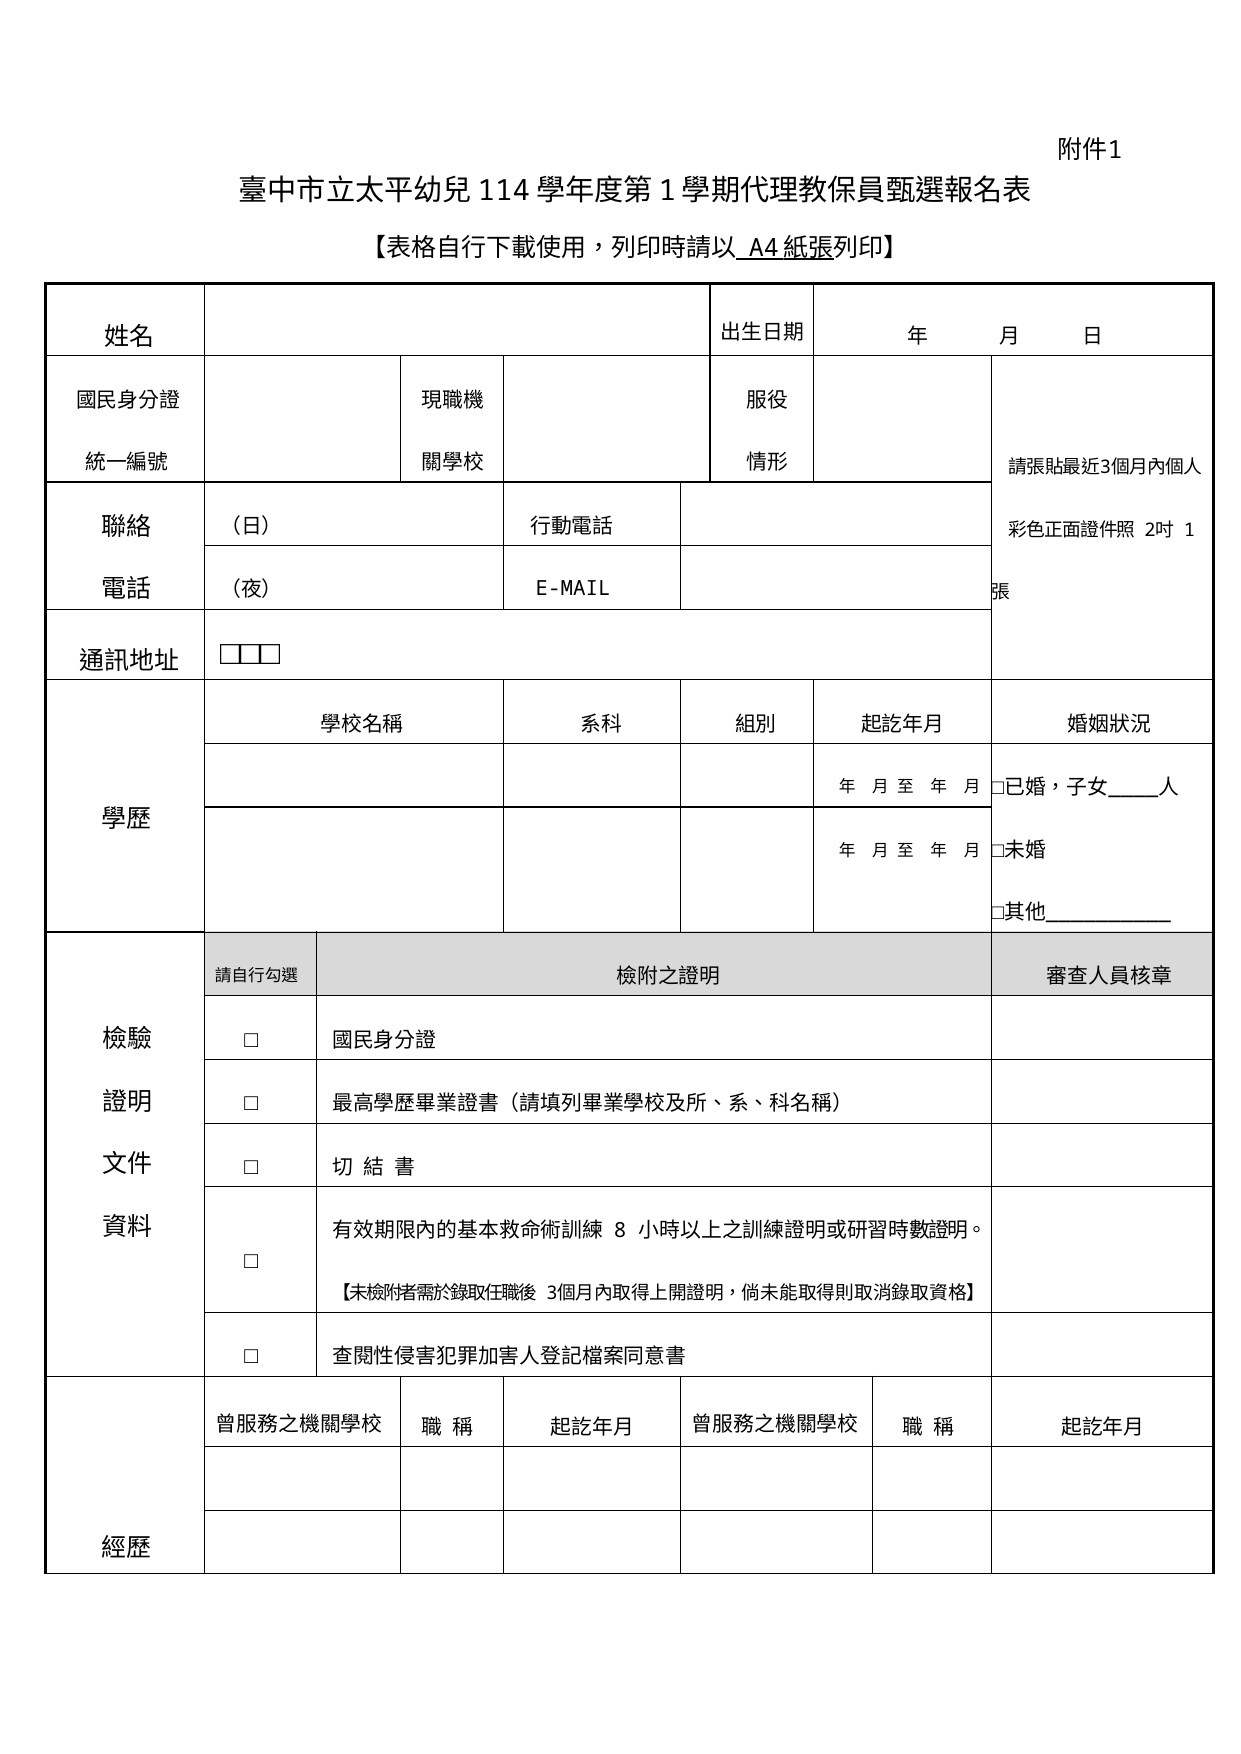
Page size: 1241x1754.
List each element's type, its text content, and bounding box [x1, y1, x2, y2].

table_cell [504, 356, 709, 481]
table_cell 審查人員核章 [992, 933, 1212, 995]
table_cell 職 稱 [401, 1377, 503, 1446]
table_cell 年 月 至 年 月 [814, 744, 991, 806]
table_cell 檢附之證明 [317, 933, 991, 995]
table_cell [992, 1060, 1212, 1122]
table_cell [504, 1511, 680, 1573]
table_cell [992, 1187, 1212, 1312]
table_cell [205, 1511, 400, 1573]
table_cell □已婚，子女____人 □未婚 □其他__________ [992, 744, 1212, 931]
text 附件1 [148, 130, 1122, 166]
table_header 出生日期 [711, 285, 813, 355]
table_header 年 月 日 [814, 285, 1212, 355]
table_cell [504, 744, 680, 806]
table_cell [205, 1447, 400, 1510]
table_cell [992, 1511, 1212, 1573]
table_cell 請自行勾選 [205, 933, 316, 995]
table_cell [401, 1511, 503, 1573]
table_cell 行動電話 [504, 483, 680, 545]
table_cell [992, 1313, 1212, 1376]
table_cell 最高學歷畢業證書（請填列畢業學校及所、系、科名稱） [317, 1060, 991, 1122]
table_cell 請張貼最近3個月內個人 彩色正面證件照 2吋 1張 [992, 356, 1212, 679]
table_cell 服役情形 [711, 356, 813, 481]
table_cell （夜） [205, 546, 503, 608]
text 臺中市立太平幼兒114學年度第1學期代理教保員甄選報名表 [148, 166, 1122, 208]
table_cell 檢驗證明文件資料 [47, 933, 204, 1376]
table_cell 曾服務之機關學校 [681, 1377, 872, 1446]
table_cell [504, 808, 680, 931]
table_cell [814, 356, 991, 481]
table_cell 經歷 [47, 1377, 204, 1573]
table_cell 年 月 至 年 月 [814, 808, 991, 931]
table_cell 國民身分證 [317, 996, 991, 1059]
table_cell （日） [205, 483, 503, 545]
table_cell [681, 546, 991, 608]
table_cell [205, 356, 400, 481]
table_cell [681, 483, 991, 545]
table_cell [205, 744, 503, 806]
table_cell □ [205, 1060, 316, 1122]
table_cell 學歷 [47, 680, 204, 931]
table_cell [992, 1447, 1212, 1510]
table_cell □ [205, 1124, 316, 1186]
table_cell 曾服務之機關學校 [205, 1377, 400, 1446]
table_cell 學校名稱 [205, 680, 503, 743]
table_cell [992, 1124, 1212, 1186]
table_cell 聯絡電話 [47, 483, 204, 608]
text 【表格自行下載使用，列印時請以 A4紙張列印】 [148, 227, 1122, 263]
table_cell [681, 1511, 872, 1573]
table_cell 系科 [504, 680, 680, 743]
table_cell 國民身分證統一編號 [47, 356, 204, 481]
table_cell □ [205, 1187, 316, 1312]
table_header 姓名 [47, 285, 204, 355]
table_cell E-MAIL [504, 546, 680, 608]
table_cell 查閱性侵害犯罪加害人登記檔案同意書 [317, 1313, 991, 1376]
table_cell [992, 996, 1212, 1059]
table_cell 起訖年月 [992, 1377, 1212, 1446]
table_cell 組別 [681, 680, 813, 743]
table_cell 起訖年月 [504, 1377, 680, 1446]
table_cell 有效期限內的基本救命術訓練 8 小時以上之訓練證明或研習時數證明。 【未檢附者需於錄取任職後 3個月內取得上開證明，倘未能取得則取消錄取資格】 [317, 1187, 991, 1312]
table_cell □ [205, 996, 316, 1059]
table_cell [681, 744, 813, 806]
table_cell [873, 1511, 991, 1573]
table_cell 職 稱 [873, 1377, 991, 1446]
table_cell 婚姻狀況 [992, 680, 1212, 743]
table_header [205, 285, 709, 355]
table_cell 現職機關學校 [401, 356, 503, 481]
table_cell [205, 808, 503, 931]
table_cell [401, 1447, 503, 1510]
table_cell [681, 1447, 872, 1510]
table_cell [681, 808, 813, 931]
table_cell 起訖年月 [814, 680, 991, 743]
table_cell 切 結 書 [317, 1124, 991, 1186]
table_cell [504, 1447, 680, 1510]
table_cell [873, 1447, 991, 1510]
table_cell □□□ [205, 610, 991, 679]
table_cell □ [205, 1313, 316, 1376]
table_cell 通訊地址 [47, 610, 204, 679]
